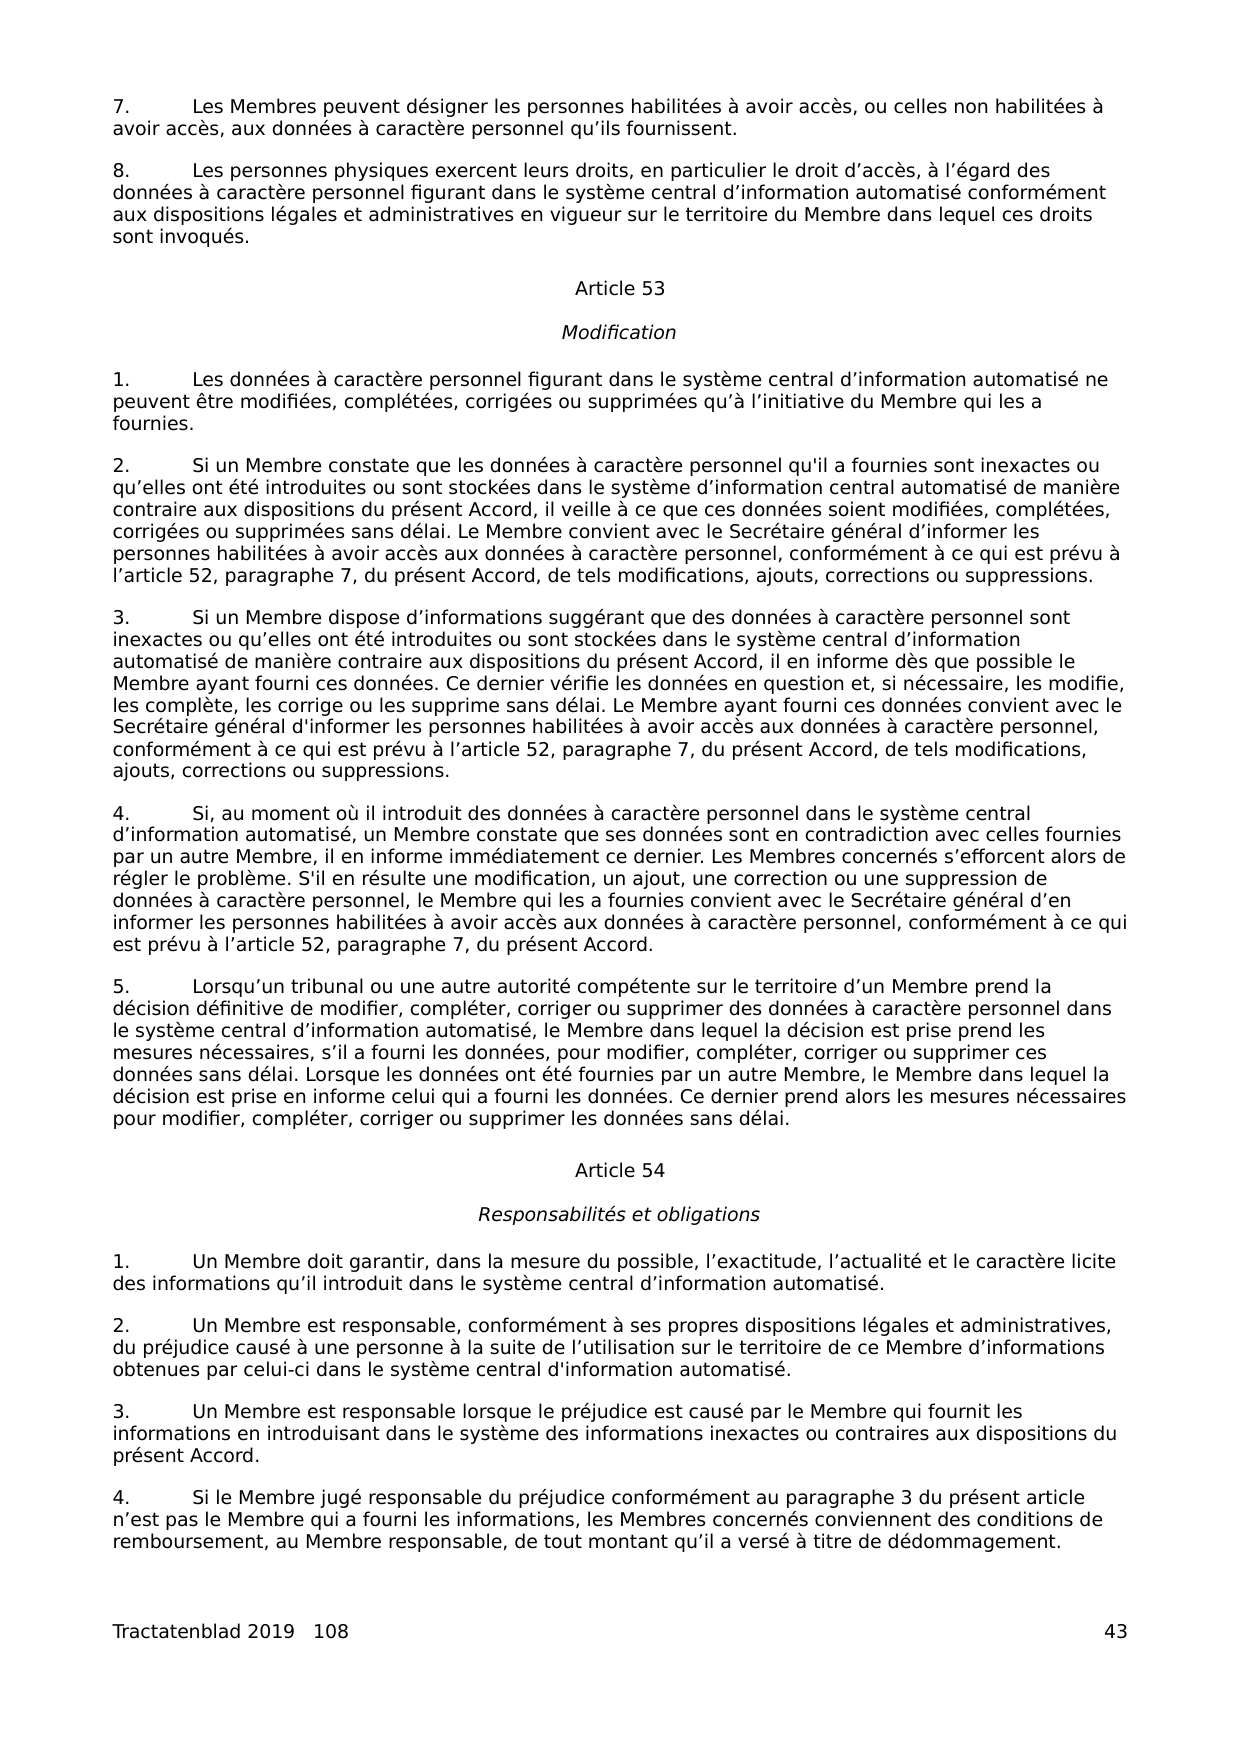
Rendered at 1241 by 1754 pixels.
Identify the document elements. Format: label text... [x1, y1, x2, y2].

text 1. Les données à caractère personnel figurant dans le système central d’information automatisé ne peuvent être modifiées, complétées, corrigées ou supprimées qu’à l’initiative du Membre qui les a fournies. [112, 369, 1128, 435]
text 8. Les personnes physiques exercent leurs droits, en particulier le droit d’accès, à l’égard des données à caractère personnel figurant dans le système central d’information automatisé conformément aux dispositions légales et administratives en vigueur sur le territoire du Membre dans lequel ces droits sont invoqués. [112, 160, 1128, 248]
text 3. Un Membre est responsable lorsque le préjudice est causé par le Membre qui fournit les informations en introduisant dans le système des informations inexactes ou contraires aux dispositions du présent Accord. [112, 1401, 1128, 1467]
subtitle Article 53 Modification [112, 278, 1128, 344]
text 4. Si, au moment où il introduit des données à caractère personnel dans le système central d’information automatisé, un Membre constate que ses données sont en contradiction avec celles fournies par un autre Membre, il en informe immédiatement ce dernier. Les Membres concernés s’efforcent alors de régler le problème. S'il en résulte une modification, un ajout, une correction ou une suppression de données à caractère personnel, le Membre qui les a fournies convient avec le Secrétaire général d’en informer les personnes habilitées à avoir accès aux données à caractère personnel, conformément à ce qui est prévu à l’article 52, paragraphe 7, du présent Accord. [112, 802, 1128, 956]
text 7. Les Membres peuvent désigner les personnes habilitées à avoir accès, ou celles non habilitées à avoir accès, aux données à caractère personnel qu’ils fournissent. [112, 96, 1128, 140]
text 2. Si un Membre constate que les données à caractère personnel qu'il a fournies sont inexactes ou qu’elles ont été introduites ou sont stockées dans le système d’information central automatisé de manière contraire aux dispositions du présent Accord, il veille à ce que ces données soient modifiées, complétées, corrigées ou supprimées sans délai. Le Membre convient avec le Secrétaire général d’informer les personnes habilitées à avoir accès aux données à caractère personnel, conformément à ce qui est prévu à l’article 52, paragraphe 7, du présent Accord, de tels modifications, ajouts, corrections ou suppressions. [112, 455, 1128, 587]
text 5. Lorsqu’un tribunal ou une autre autorité compétente sur le territoire d’un Membre prend la décision définitive de modifier, compléter, corriger ou supprimer des données à caractère personnel dans le système central d’information automatisé, le Membre dans lequel la décision est prise prend les mesures nécessaires, s’il a fourni les données, pour modifier, compléter, corriger ou supprimer ces données sans délai. Lorsque les données ont été fournies par un autre Membre, le Membre dans lequel la décision est prise en informe celui qui a fourni les données. Ce dernier prend alors les mesures nécessaires pour modifier, compléter, corriger ou supprimer les données sans délai. [112, 976, 1128, 1130]
text 4. Si le Membre jugé responsable du préjudice conformément au paragraphe 3 du présent article n’est pas le Membre qui a fourni les informations, les Membres concernés conviennent des conditions de remboursement, au Membre responsable, de tout montant qu’il a versé à titre de dédommagement. [112, 1487, 1128, 1553]
subtitle Article 54 Responsabilités et obligations [112, 1160, 1128, 1226]
text 1. Un Membre doit garantir, dans la mesure du possible, l’exactitude, l’actualité et le caractère licite des informations qu’il introduit dans le système central d’information automatisé. [112, 1251, 1128, 1295]
text 3. Si un Membre dispose d’informations suggérant que des données à caractère personnel sont inexactes ou qu’elles ont été introduites ou sont stockées dans le système central d’information automatisé de manière contraire aux dispositions du présent Accord, il en informe dès que possible le Membre ayant fourni ces données. Ce dernier vérifie les données en question et, si nécessaire, les modifie, les complète, les corrige ou les supprime sans délai. Le Membre ayant fourni ces données convient avec le Secrétaire général d'informer les personnes habilitées à avoir accès aux données à caractère personnel, conformément à ce qui est prévu à l’article 52, paragraphe 7, du présent Accord, de tels modifications, ajouts, corrections ou suppressions. [112, 607, 1128, 782]
text 2. Un Membre est responsable, conformément à ses propres dispositions légales et administratives, du préjudice causé à une personne à la suite de l’utilisation sur le territoire de ce Membre d’informations obtenues par celui-ci dans le système central d'information automatisé. [112, 1315, 1128, 1381]
